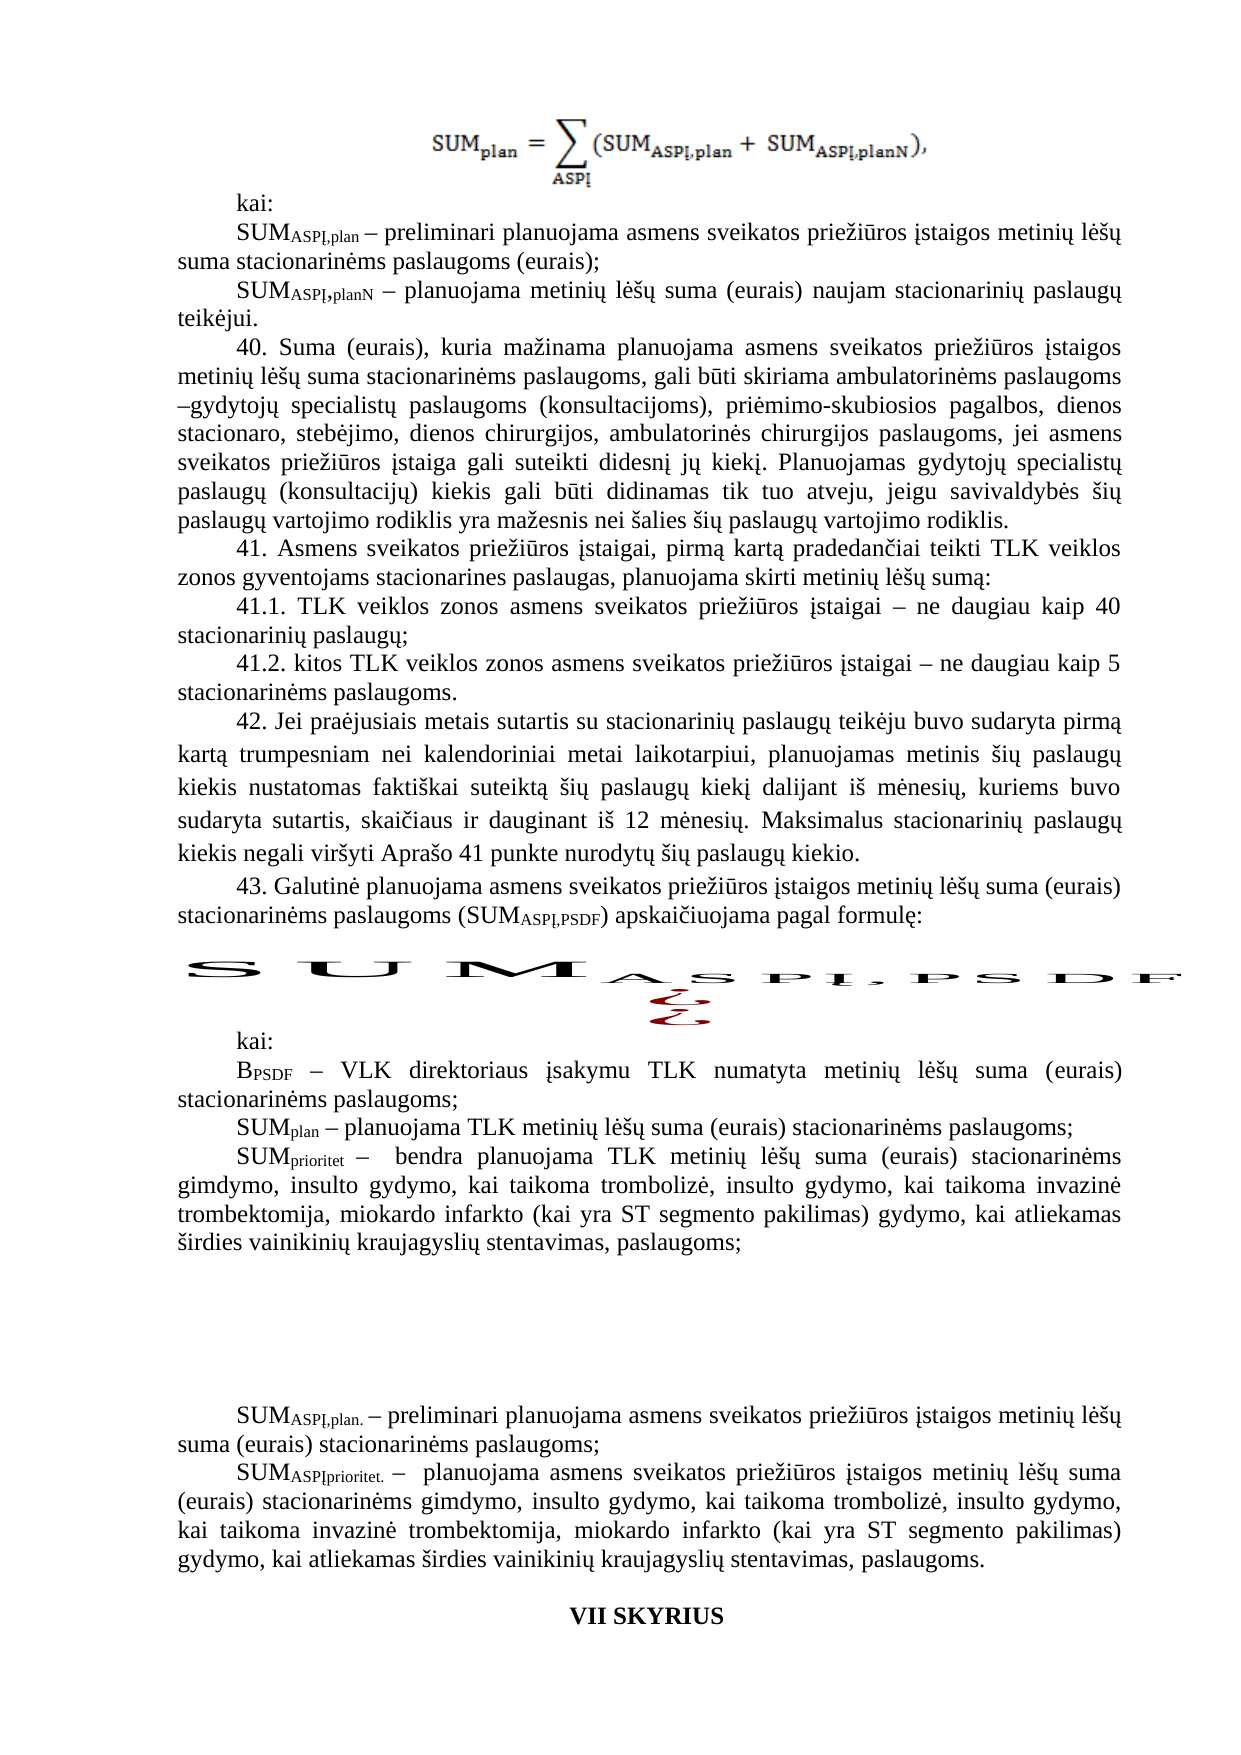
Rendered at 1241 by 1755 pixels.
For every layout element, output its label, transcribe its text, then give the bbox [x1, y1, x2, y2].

text SUMASPĮ,plan. – preliminari planuojama asmens sveikatos priežiūros įstaigos metinių lėšų suma (eurais) stacionarinėms paslaugoms; [177, 1400, 1122, 1457]
text SUMASPĮ,plan – preliminari planuojama asmens sveikatos priežiūros įstaigos metinių lėšų suma stacionarinėms paslaugoms (eurais); [177, 217, 1122, 275]
text VII SKYRIUS [177, 1601, 1122, 1630]
text 43. Galutinė planuojama asmens sveikatos priežiūros įstaigos metinių lėšų suma (eurais) stacionarinėms paslaugoms (SUMASPĮ,PSDF) apskaičiuojama pagal formulę: [177, 871, 1122, 929]
text SUMASPĮ,planN – planuojama metinių lėšų suma (eurais) naujam stacionarinių paslaugų teikėjui. [177, 275, 1122, 332]
text SUMASPĮprioritet. – planuojama asmens sveikatos priežiūros įstaigos metinių lėšų suma (eurais) stacionarinėms gimdymo, insulto gydymo, kai taikoma trombolizė, insulto gydymo, kai taikoma invazinė trombektomija, miokardo infarkto (kai yra ST segmento pakilimas) gydymo, kai atliekamas širdies vainikinių kraujagyslių stentavimas, paslaugoms. [177, 1457, 1122, 1572]
text 41. Asmens sveikatos priežiūros įstaigai, pirmą kartą pradedančiai teikti TLK veiklos zonos gyventojams stacionarines paslaugas, planuojama skirti metinių lėšų sumą: [177, 533, 1122, 591]
text 40. Suma (eurais), kuria mažinama planuojama asmens sveikatos priežiūros įstaigos metinių lėšų suma stacionarinėms paslaugoms, gali būti skiriama ambulatorinėms paslaugoms –gydytojų specialistų paslaugoms (konsultacijoms), priėmimo-skubiosios pagalbos, dienos stacionaro, stebėjimo, dienos chirurgijos, ambulatorinės chirurgijos paslaugoms, jei asmens sveikatos priežiūros įstaiga gali suteikti didesnį jų kiekį. Planuojamas gydytojų specialistų paslaugų (konsultacijų) kiekis gali būti didinamas tik tuo atveju, jeigu savivaldybės šių paslaugų vartojimo rodiklis yra mažesnis nei šalies šių paslaugų vartojimo rodiklis. [177, 332, 1122, 533]
text SUMplan – planuojama TLK metinių lėšų suma (eurais) stacionarinėms paslaugoms; [177, 1112, 1122, 1141]
text BPSDF – VLK direktoriaus įsakymu TLK numatyta metinių lėšų suma (eurais) stacionarinėms paslaugoms; [177, 1055, 1122, 1112]
text kai: [177, 188, 1122, 217]
text kai: [177, 1026, 1122, 1055]
text SUMprioritet – bendra planuojama TLK metinių lėšų suma (eurais) stacionarinėms gimdymo, insulto gydymo, kai taikoma trombolizė, insulto gydymo, kai taikoma invazinė trombektomija, miokardo infarkto (kai yra ST segmento pakilimas) gydymo, kai atliekamas širdies vainikinių kraujagyslių stentavimas, paslaugoms; [177, 1141, 1122, 1256]
text 42. Jei praėjusiais metais sutartis su stacionarinių paslaugų teikėju buvo sudaryta pirmą kartą trumpesniam nei kalendoriniai metai laikotarpiui, planuojamas metinis šių paslaugų kiekis nustatomas faktiškai suteiktą šių paslaugų kiekį dalijant iš mėnesių, kuriems buvo sudaryta sutartis, skaičiaus ir dauginant iš 12 mėnesių. Maksimalus stacionarinių paslaugų kiekis negali viršyti Aprašo 41 punkte nurodytų šių paslaugų kiekio. [177, 706, 1122, 867]
text 41.1. TLK veiklos zonos asmens sveikatos priežiūros įstaigai – ne daugiau kaip 40 stacionarinių paslaugų; [177, 591, 1122, 648]
text 41.2. kitos TLK veiklos zonos asmens sveikatos priežiūros įstaigai – ne daugiau kaip 5 stacionarinėms paslaugoms. [177, 648, 1122, 706]
